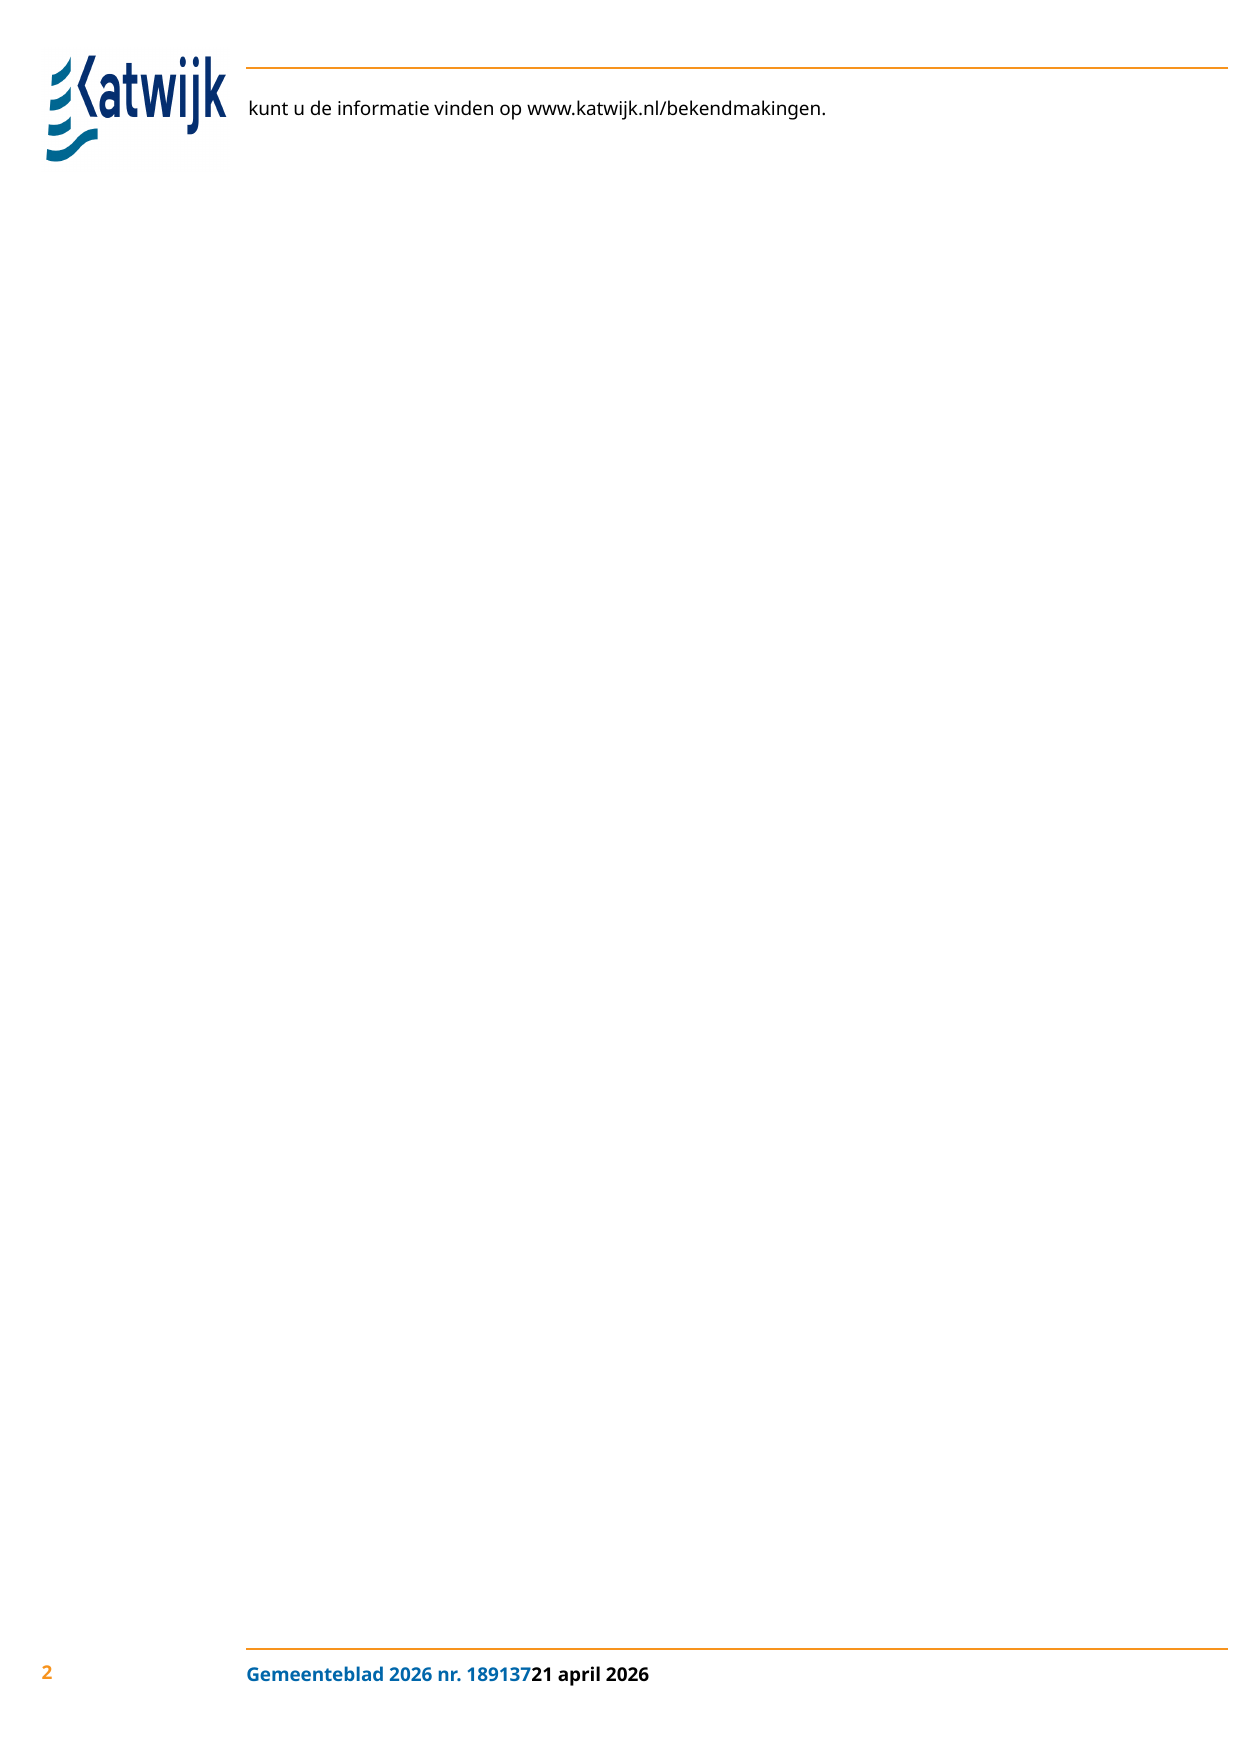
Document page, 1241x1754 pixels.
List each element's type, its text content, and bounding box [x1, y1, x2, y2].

text kunt u de informatie vinden op www.katwijk.nl/bekendmakingen. [248, 95, 1152, 121]
picture [41, 47, 231, 172]
